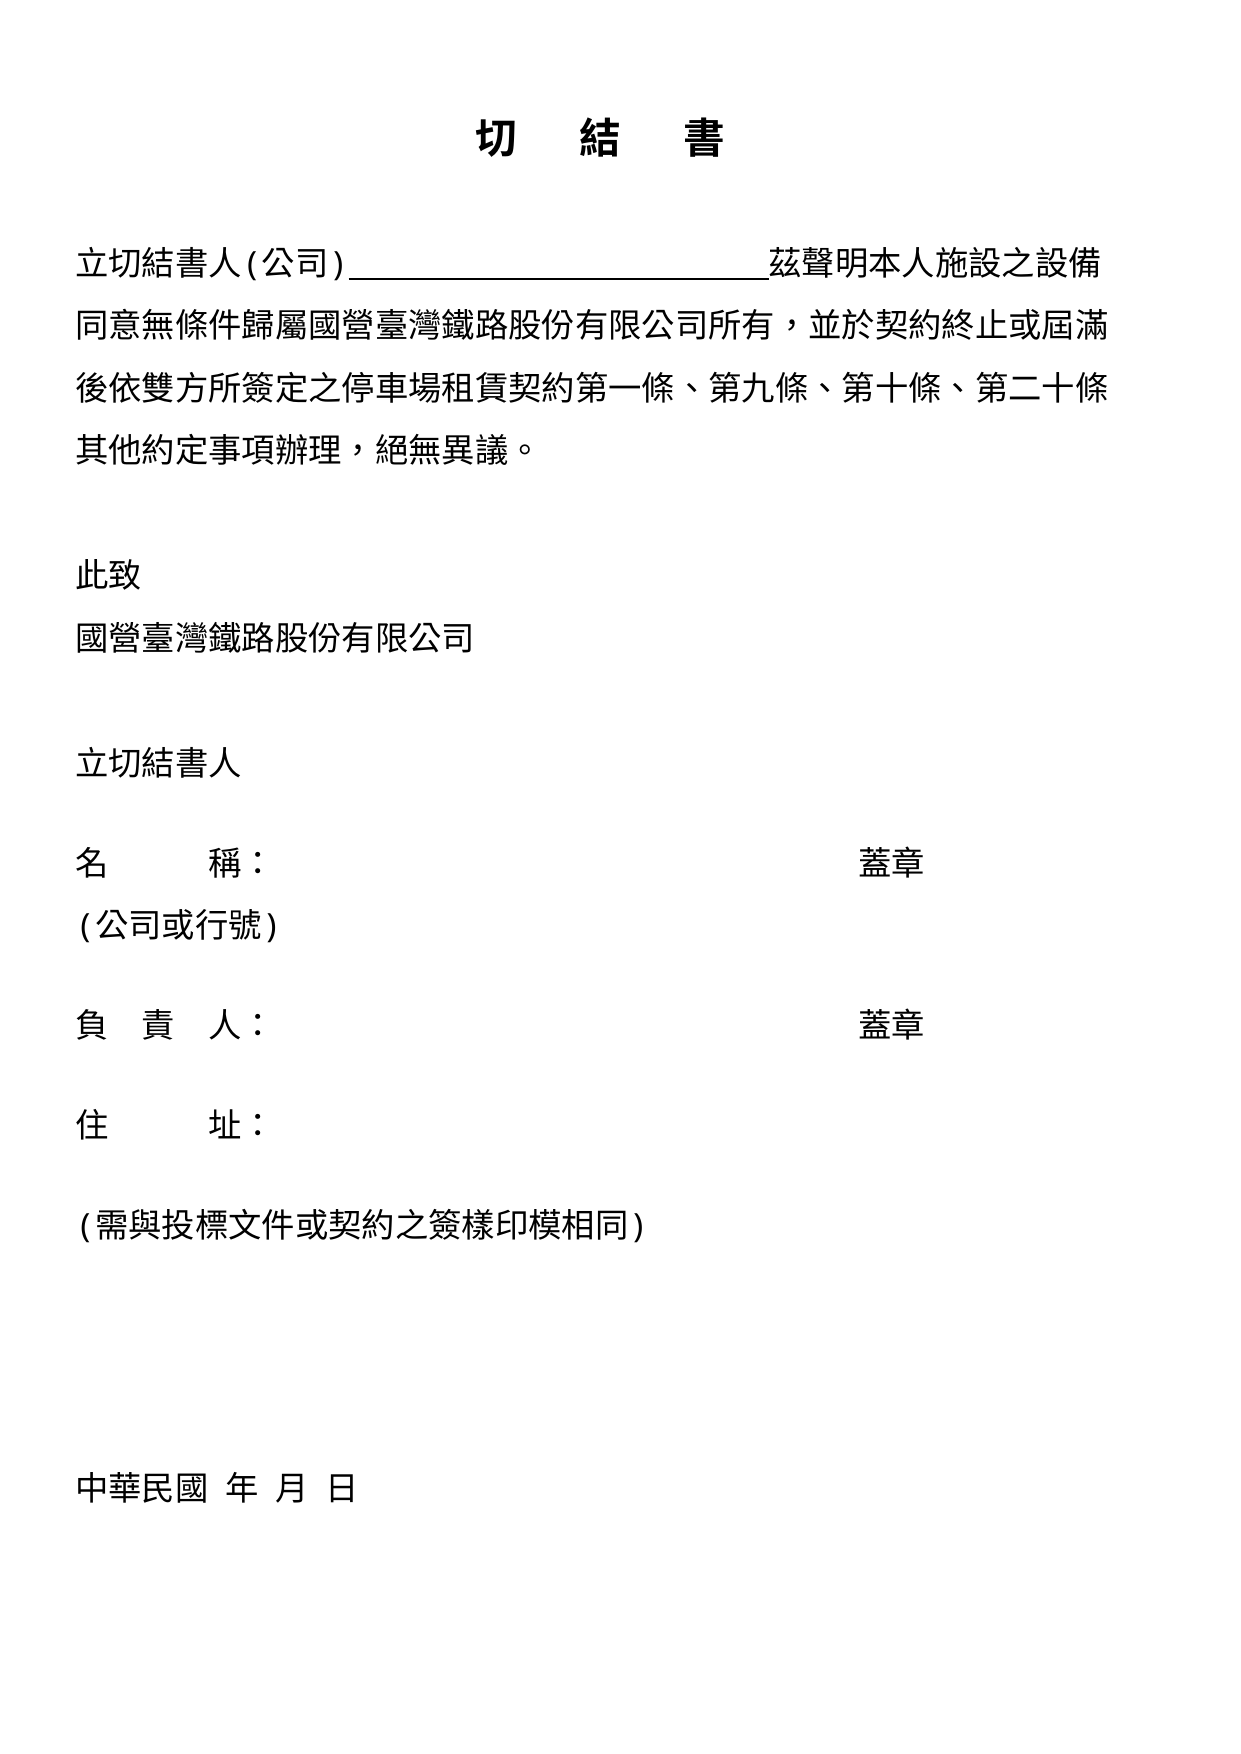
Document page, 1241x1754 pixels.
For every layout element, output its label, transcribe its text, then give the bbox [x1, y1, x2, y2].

text 名 稱： 蓋章 [75, 819, 1125, 881]
text 立切結書人(公司) 茲聲明本人施設之設備同意無條件歸屬國營臺灣鐵路股份有限公司所有，並於契約終止或屆滿後依雙方所簽定之停車場租賃契約第一條、第九條、第十條、第二十條其他約定事項辦理，絕無異議。 [75, 219, 1125, 469]
text 負 責 人： 蓋章 [75, 981, 1125, 1044]
text 此致 [75, 531, 1125, 594]
text (需與投標文件或契約之簽樣印模相同) [75, 1181, 1125, 1244]
text (公司或行號) [75, 881, 1125, 944]
text 中華民國 年 月 日 [75, 1444, 1125, 1506]
text 住 址： [75, 1081, 1125, 1144]
text 國營臺灣鐵路股份有限公司 [75, 594, 1125, 656]
text 立切結書人 [75, 719, 1125, 781]
text 切 結 書 [75, 94, 1125, 156]
